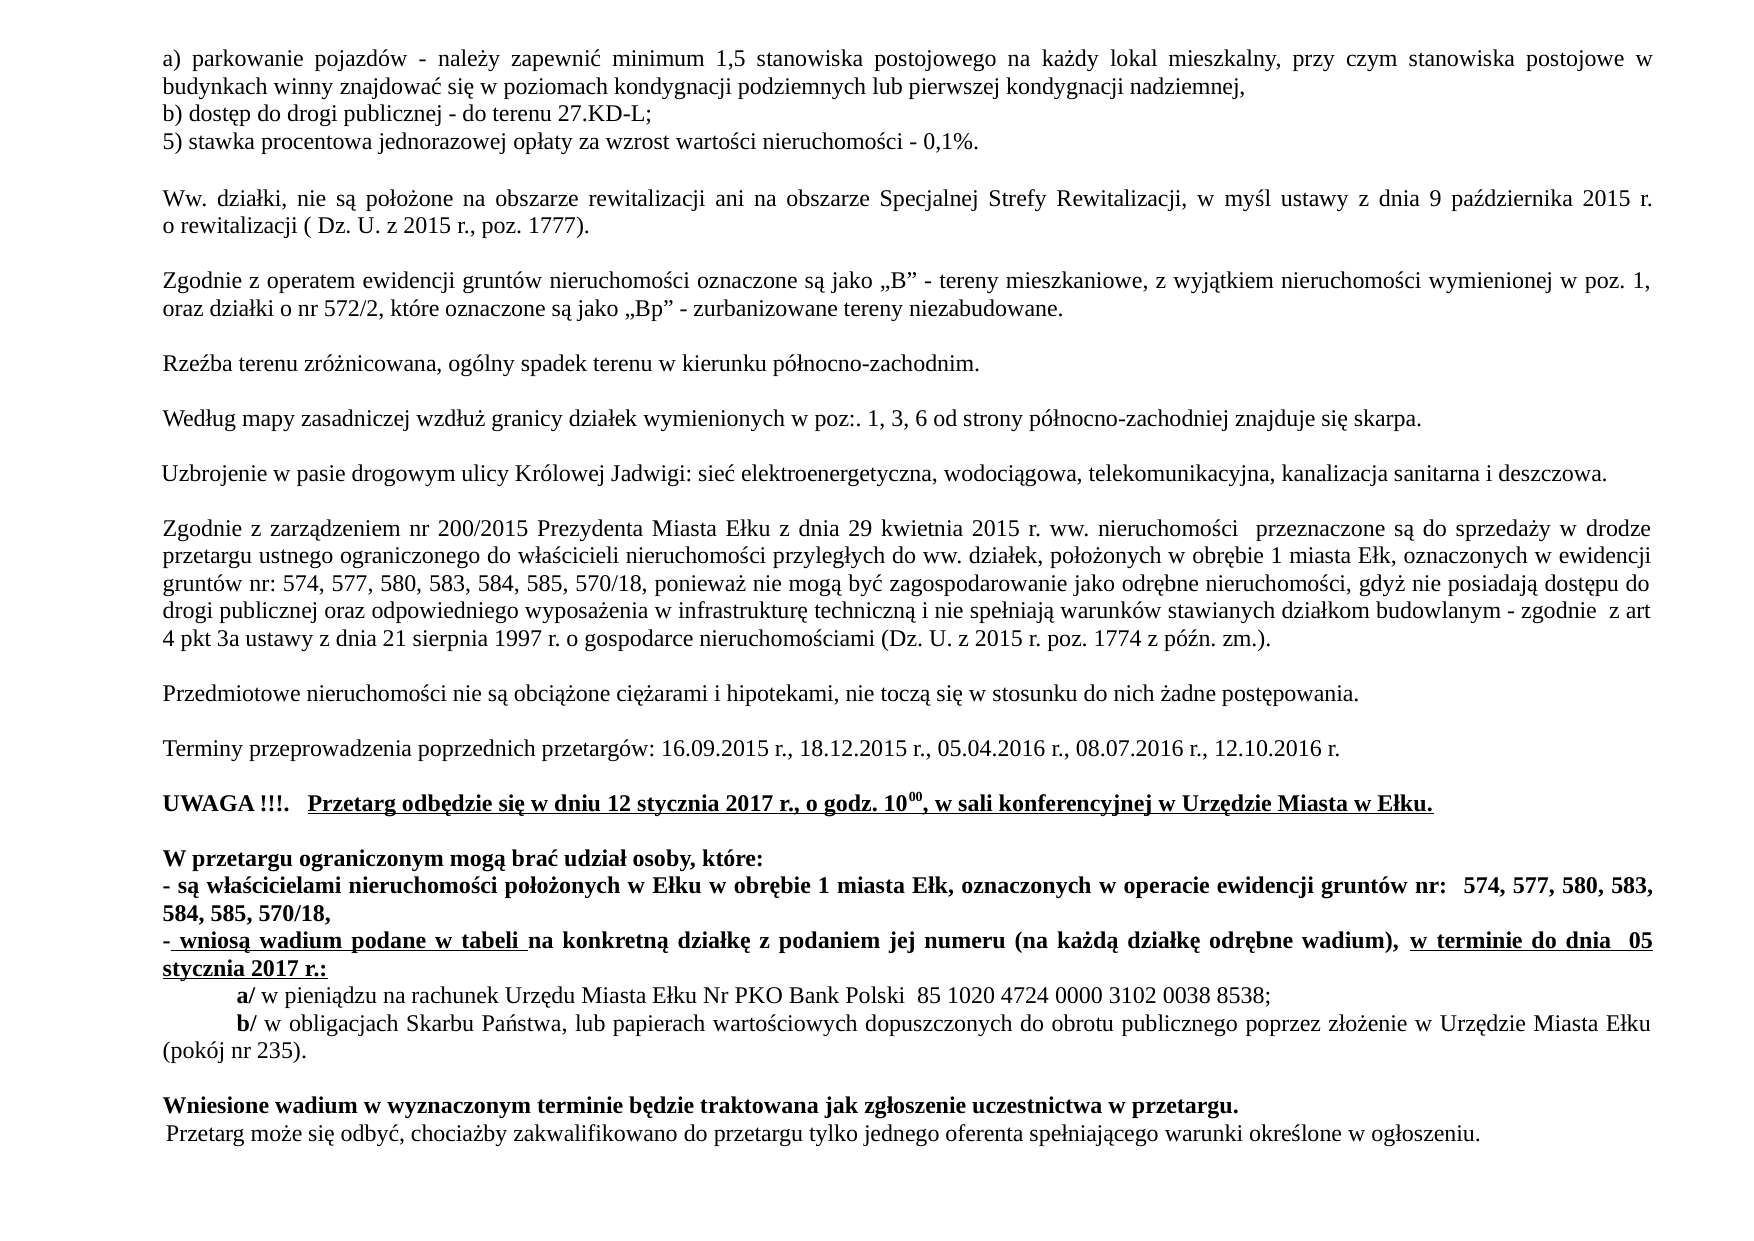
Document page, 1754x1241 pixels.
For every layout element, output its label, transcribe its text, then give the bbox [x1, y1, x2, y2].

text W przetargu ograniczonym mogą brać udział osoby, które: [162, 843, 1653, 871]
text b) dostęp do drogi publicznej - do terenu 27.KD-L; [162, 99, 1653, 127]
text Rzeźba terenu zróżnicowana, ogólny spadek terenu w kierunku północno-zachodnim. [162, 348, 1653, 376]
text Terminy przeprowadzenia poprzednich przetargów: 16.09.2015 r., 18.12.2015 r., 05.04.2016 r., 08.07.2016 r., 12.10.2016 r. [162, 733, 1653, 761]
subtitle UWAGA !!!. Przetarg odbędzie się w dniu 12 stycznia 2017 r., o godz. 1000, w sali konferencyjnej w Urzędzie Miasta w Ełku. [162, 788, 1653, 816]
text Ww. działki, nie są położone na obszarze rewitalizacji ani na obszarze Specjalnej Strefy Rewitalizacji, w myśl ustawy z dnia 9 października 2015 r. o rewitalizacji ( Dz. U. z 2015 r., poz. 1777). [162, 183, 1657, 238]
text Przetarg może się odbyć, chociażby zakwalifikowano do przetargu tylko jednego oferenta spełniającego warunki określone w ogłoszeniu. [164, 1118, 1653, 1146]
text 5) stawka procentowa jednorazowej opłaty za wzrost wartości nieruchomości - 0,1%. [162, 127, 1653, 154]
text - są właścicielami nieruchomości położonych w Ełku w obrębie 1 miasta Ełk, oznaczonych w operacie ewidencji gruntów nr: 574, 577, 580, 583, 584, 585, 570/18, [162, 871, 1653, 926]
text Uzbrojenie w pasie drogowym ulicy Królowej Jadwigi: sieć elektroenergetyczna, wodociągowa, telekomunikacyjna, kanalizacja sanitarna i deszczowa. [161, 458, 1653, 486]
text b/ w obligacjach Skarbu Państwa, lub papierach wartościowych dopuszczonych do obrotu publicznego poprzez złożenie w Urzędzie Miasta Ełku (pokój nr 235). [162, 1008, 1653, 1063]
text Zgodnie z operatem ewidencji gruntów nieruchomości oznaczone są jako „B” - tereny mieszkaniowe, z wyjątkiem nieruchomości wymienionej w poz. 1, oraz działki o nr 572/2, które oznaczone są jako „Bp” - zurbanizowane tereny niezabudowane. [162, 266, 1653, 321]
text Wniesione wadium w wyznaczonym terminie będzie traktowana jak zgłoszenie uczestnictwa w przetargu. [162, 1091, 1653, 1118]
text Przedmiotowe nieruchomości nie są obciążone ciężarami i hipotekami, nie toczą się w stosunku do nich żadne postępowania. [162, 678, 1653, 706]
text Według mapy zasadniczej wzdłuż granicy działek wymienionych w poz:. 1, 3, 6 od strony północno-zachodniej znajduje się skarpa. [162, 403, 1653, 431]
text - wniosą wadium podane w tabeli na konkretną działkę z podaniem jej numeru (na każdą działkę odrębne wadium), w terminie do dnia 05 stycznia 2017 r.: [162, 926, 1653, 981]
text a) parkowanie pojazdów - należy zapewnić minimum 1,5 stanowiska postojowego na każdy lokal mieszkalny, przy czym stanowiska postojowe w budynkach winny znajdować się w poziomach kondygnacji podziemnych lub pierwszej kondygnacji nadziemnej, [162, 44, 1653, 99]
text Zgodnie z zarządzeniem nr 200/2015 Prezydenta Miasta Ełku z dnia 29 kwietnia 2015 r. ww. nieruchomości przeznaczone są do sprzedaży w drodze przetargu ustnego ograniczonego do właścicieli nieruchomości przyległych do ww. działek, położonych w obrębie 1 miasta Ełk, oznaczonych w ewidencji gruntów nr: 574, 577, 580, 583, 584, 585, 570/18, ponieważ nie mogą być zagospodarowanie jako odrębne nieruchomości, gdyż nie posiadają dostępu do drogi publicznej oraz odpowiedniego wyposażenia w infrastrukturę techniczną i nie spełniają warunków stawianych działkom budowlanym - zgodnie z art 4 pkt 3a ustawy z dnia 21 sierpnia 1997 r. o gospodarce nieruchomościami (Dz. U. z 2015 r. poz. 1774 z późn. zm.). [162, 513, 1653, 651]
text a/ w pieniądzu na rachunek Urzędu Miasta Ełku Nr PKO Bank Polski 85 1020 4724 0000 3102 0038 8538; [162, 981, 1653, 1008]
